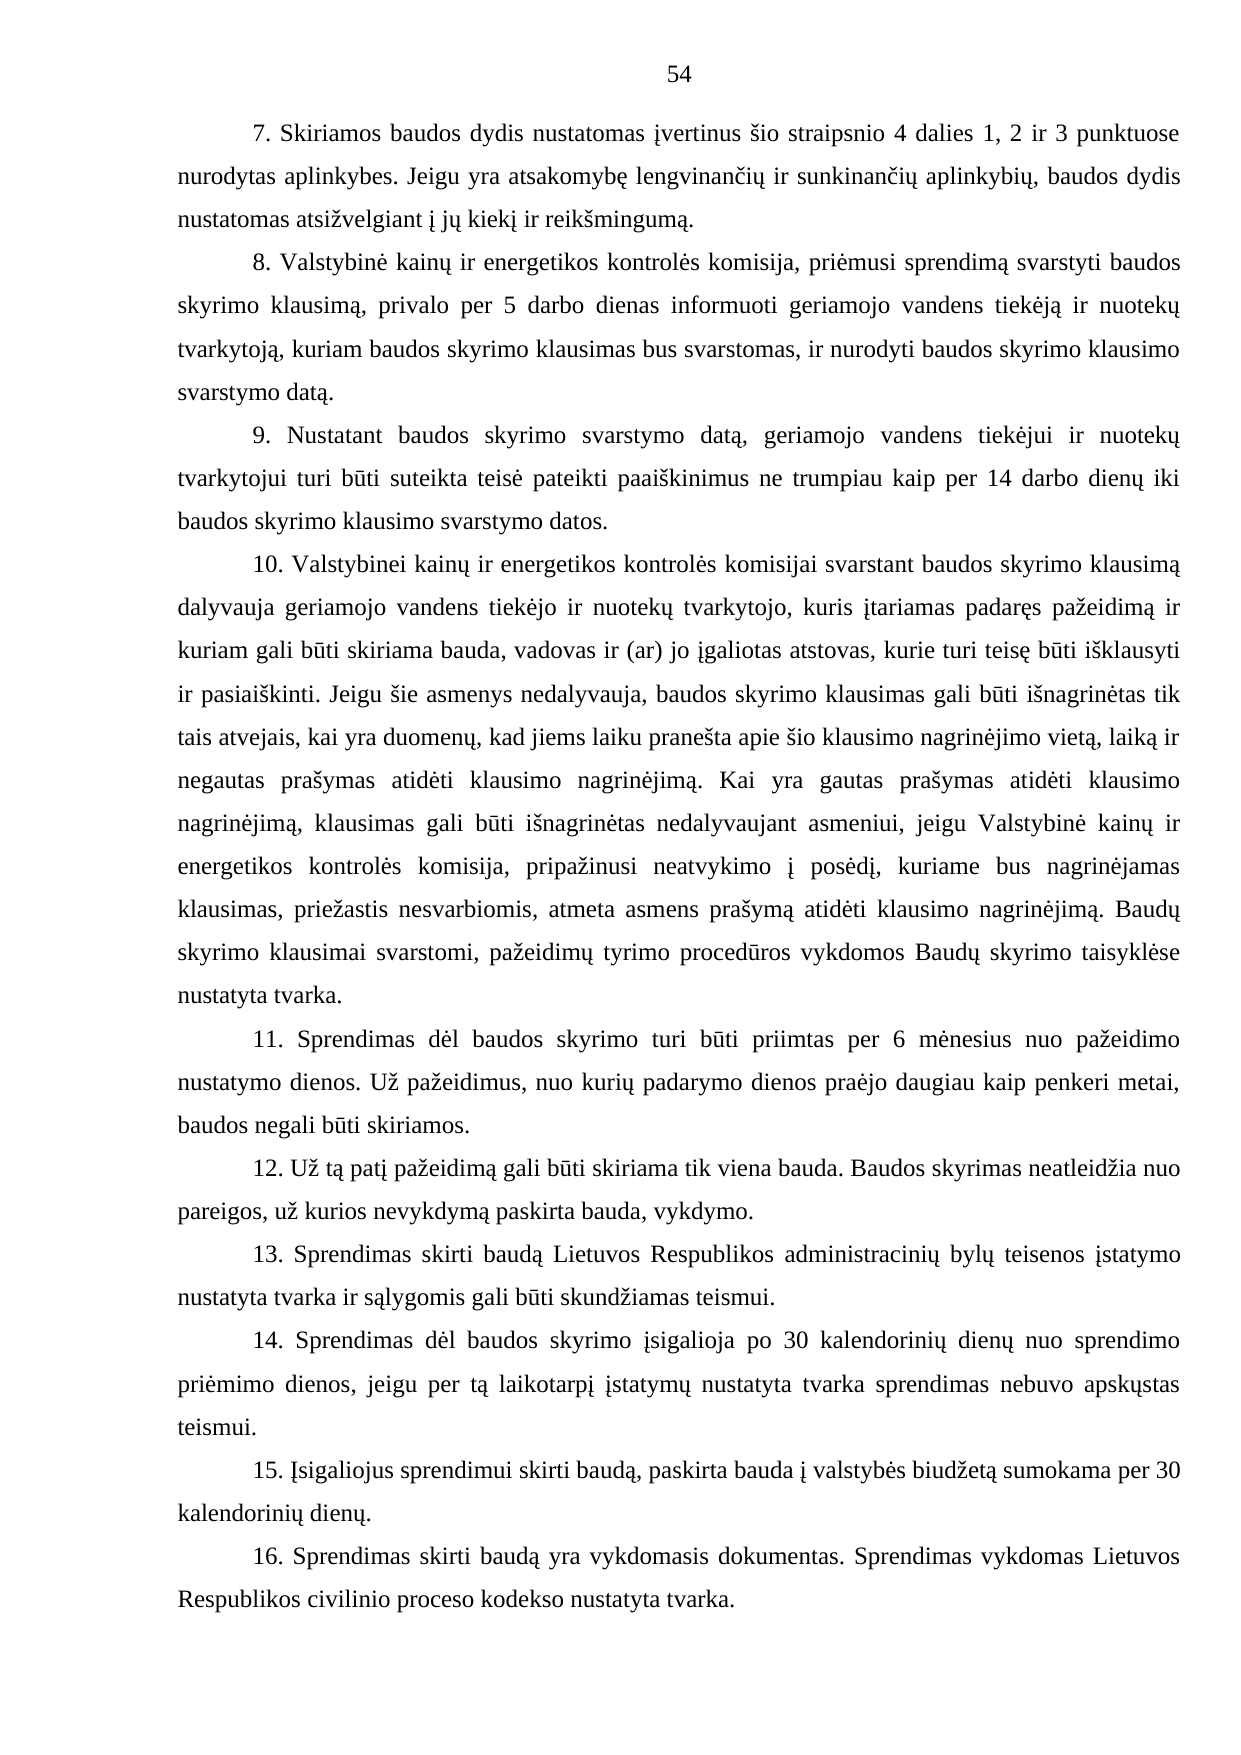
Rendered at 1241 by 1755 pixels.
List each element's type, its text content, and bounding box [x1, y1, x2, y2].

text 9. Nustatant baudos skyrimo svarstymo datą, geriamojo vandens tiekėjui ir nuotekų tvarkytojui turi būti suteikta teisė pateikti paaiškinimus ne trumpiau kaip per 14 darbo dienų iki baudos skyrimo klausimo svarstymo datos. [177, 420, 1181, 535]
text 12. Už tą patį pažeidimą gali būti skiriama tik viena bauda. Baudos skyrimas neatleidžia nuo pareigos, už kurios nevykdymą paskirta bauda, vykdymo. [177, 1153, 1181, 1225]
text 14. Sprendimas dėl baudos skyrimo įsigalioja po 30 kalendorinių dienų nuo sprendimo priėmimo dienos, jeigu per tą laikotarpį įstatymų nustatyta tvarka sprendimas nebuvo apskųstas teismui. [177, 1326, 1181, 1441]
text 8. Valstybinė kainų ir energetikos kontrolės komisija, priėmusi sprendimą svarstyti baudos skyrimo klausimą, privalo per 5 darbo dienas informuoti geriamojo vandens tiekėją ir nuotekų tvarkytoją, kuriam baudos skyrimo klausimas bus svarstomas, ir nurodyti baudos skyrimo klausimo svarstymo datą. [177, 247, 1181, 406]
text 15. Įsigaliojus sprendimui skirti baudą, paskirta bauda į valstybės biudžetą sumokama per 30 kalendorinių dienų. [177, 1455, 1181, 1527]
text 13. Sprendimas skirti baudą Lietuvos Respublikos administracinių bylų teisenos įstatymo nustatyta tvarka ir sąlygomis gali būti skundžiamas teismui. [177, 1239, 1181, 1311]
text 16. Sprendimas skirti baudą yra vykdomasis dokumentas. Sprendimas vykdomas Lietuvos Respublikos civilinio proceso kodekso nustatyta tvarka. [177, 1541, 1181, 1613]
text 10. Valstybinei kainų ir energetikos kontrolės komisijai svarstant baudos skyrimo klausimą dalyvauja geriamojo vandens tiekėjo ir nuotekų tvarkytojo, kuris įtariamas padaręs pažeidimą ir kuriam gali būti skiriama bauda, vadovas ir (ar) jo įgaliotas atstovas, kurie turi teisę būti išklausyti ir pasiaiškinti. Jeigu šie asmenys nedalyvauja, baudos skyrimo klausimas gali būti išnagrinėtas tik tais atvejais, kai yra duomenų, kad jiems laiku pranešta apie šio klausimo nagrinėjimo vietą, laiką ir negautas prašymas atidėti klausimo nagrinėjimą. Kai yra gautas prašymas atidėti klausimo nagrinėjimą, klausimas gali būti išnagrinėtas nedalyvaujant asmeniui, jeigu Valstybinė kainų ir energetikos kontrolės komisija, pripažinusi neatvykimo į posėdį, kuriame bus nagrinėjamas klausimas, priežastis nesvarbiomis, atmeta asmens prašymą atidėti klausimo nagrinėjimą. Baudų skyrimo klausimai svarstomi, pažeidimų tyrimo procedūros vykdomos Baudų skyrimo taisyklėse nustatyta tvarka. [177, 549, 1181, 1009]
text 7. Skiriamos baudos dydis nustatomas įvertinus šio straipsnio 4 dalies 1, 2 ir 3 punktuose nurodytas aplinkybes. Jeigu yra atsakomybę lengvinančių ir sunkinančių aplinkybių, baudos dydis nustatomas atsižvelgiant į jų kiekį ir reikšmingumą. [177, 118, 1181, 233]
text 11. Sprendimas dėl baudos skyrimo turi būti priimtas per 6 mėnesius nuo pažeidimo nustatymo dienos. Už pažeidimus, nuo kurių padarymo dienos praėjo daugiau kaip penkeri metai, baudos negali būti skiriamos. [177, 1024, 1181, 1139]
